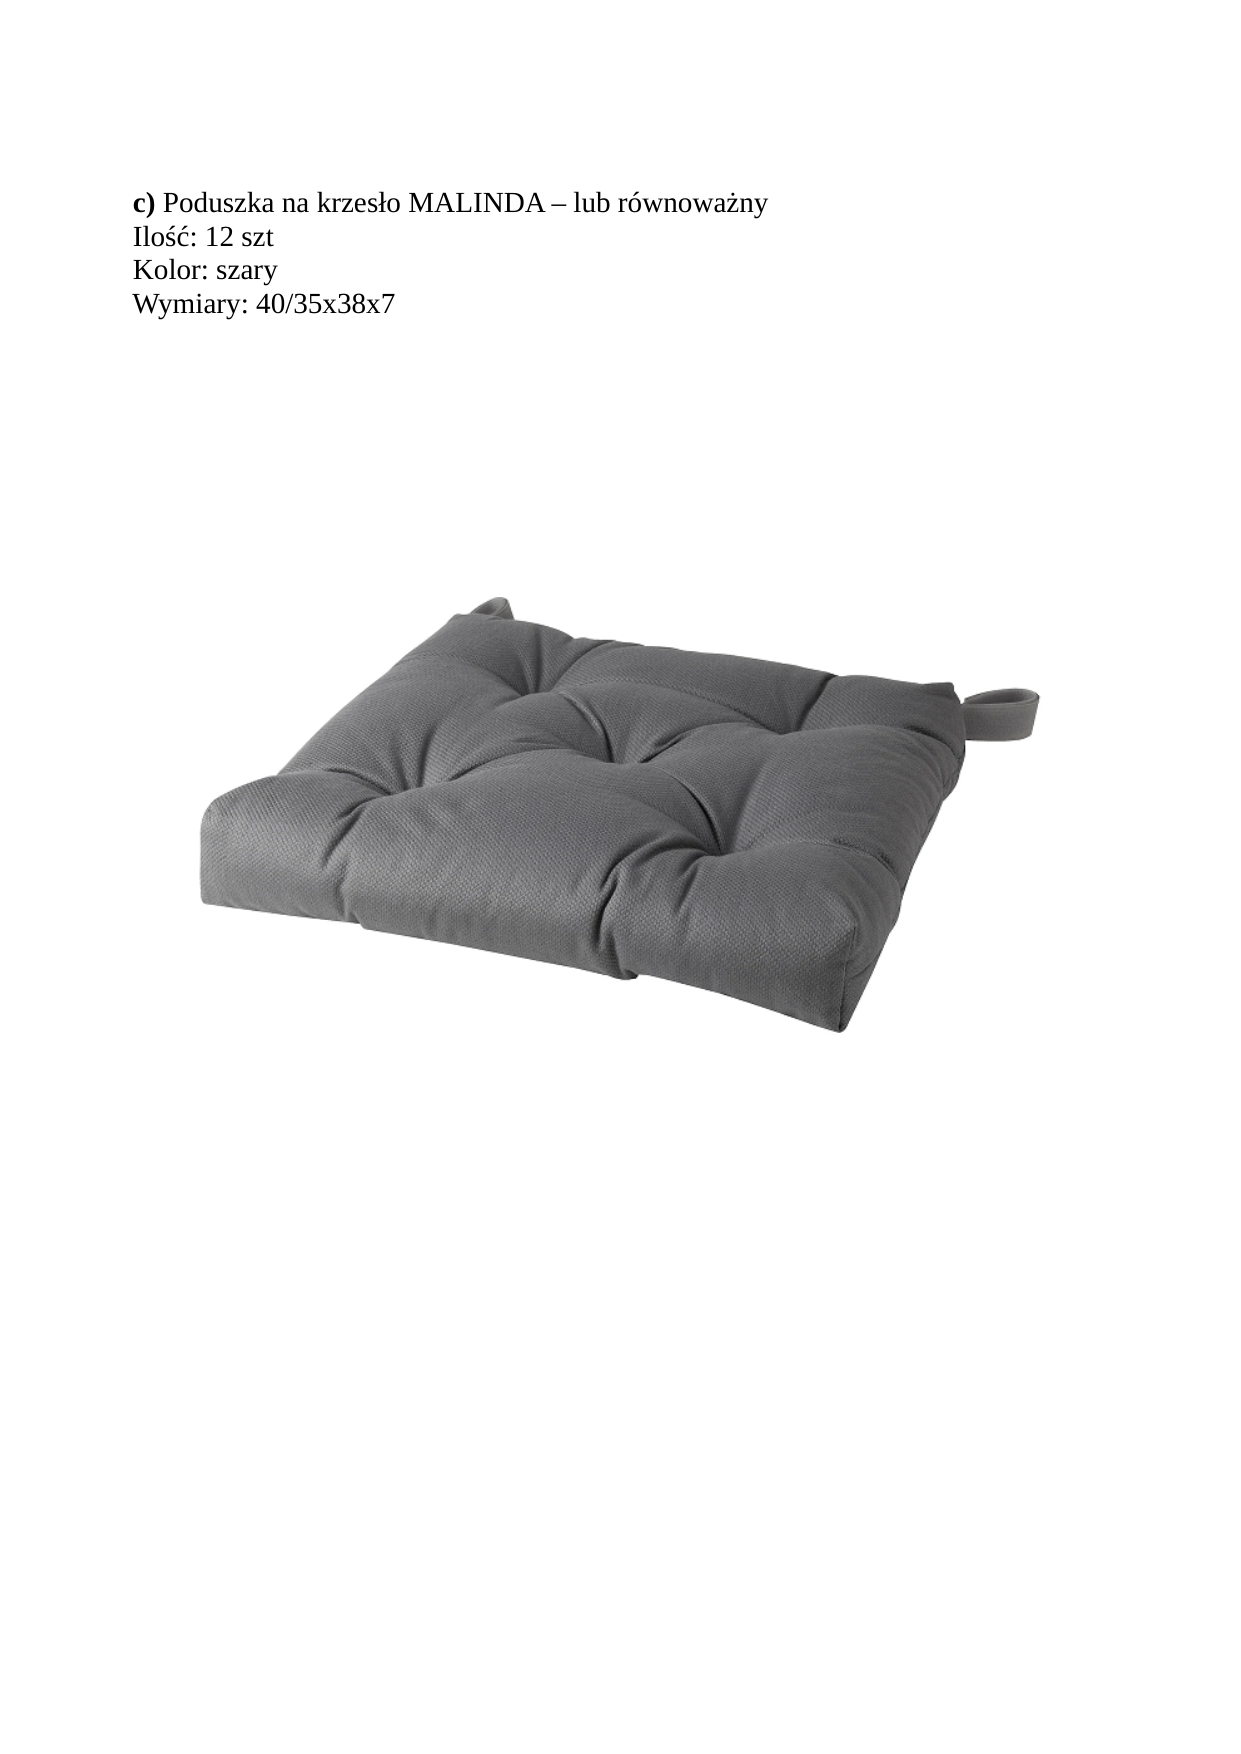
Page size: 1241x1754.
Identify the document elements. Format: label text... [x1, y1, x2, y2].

text c) Poduszka na krzesło MALINDA – lub równoważny [118, 185, 1122, 219]
text Wymiary: 40/35x38x7 [118, 286, 1122, 319]
text Ilość: 12 szt [118, 219, 1122, 252]
text Kolor: szary [118, 252, 1122, 286]
